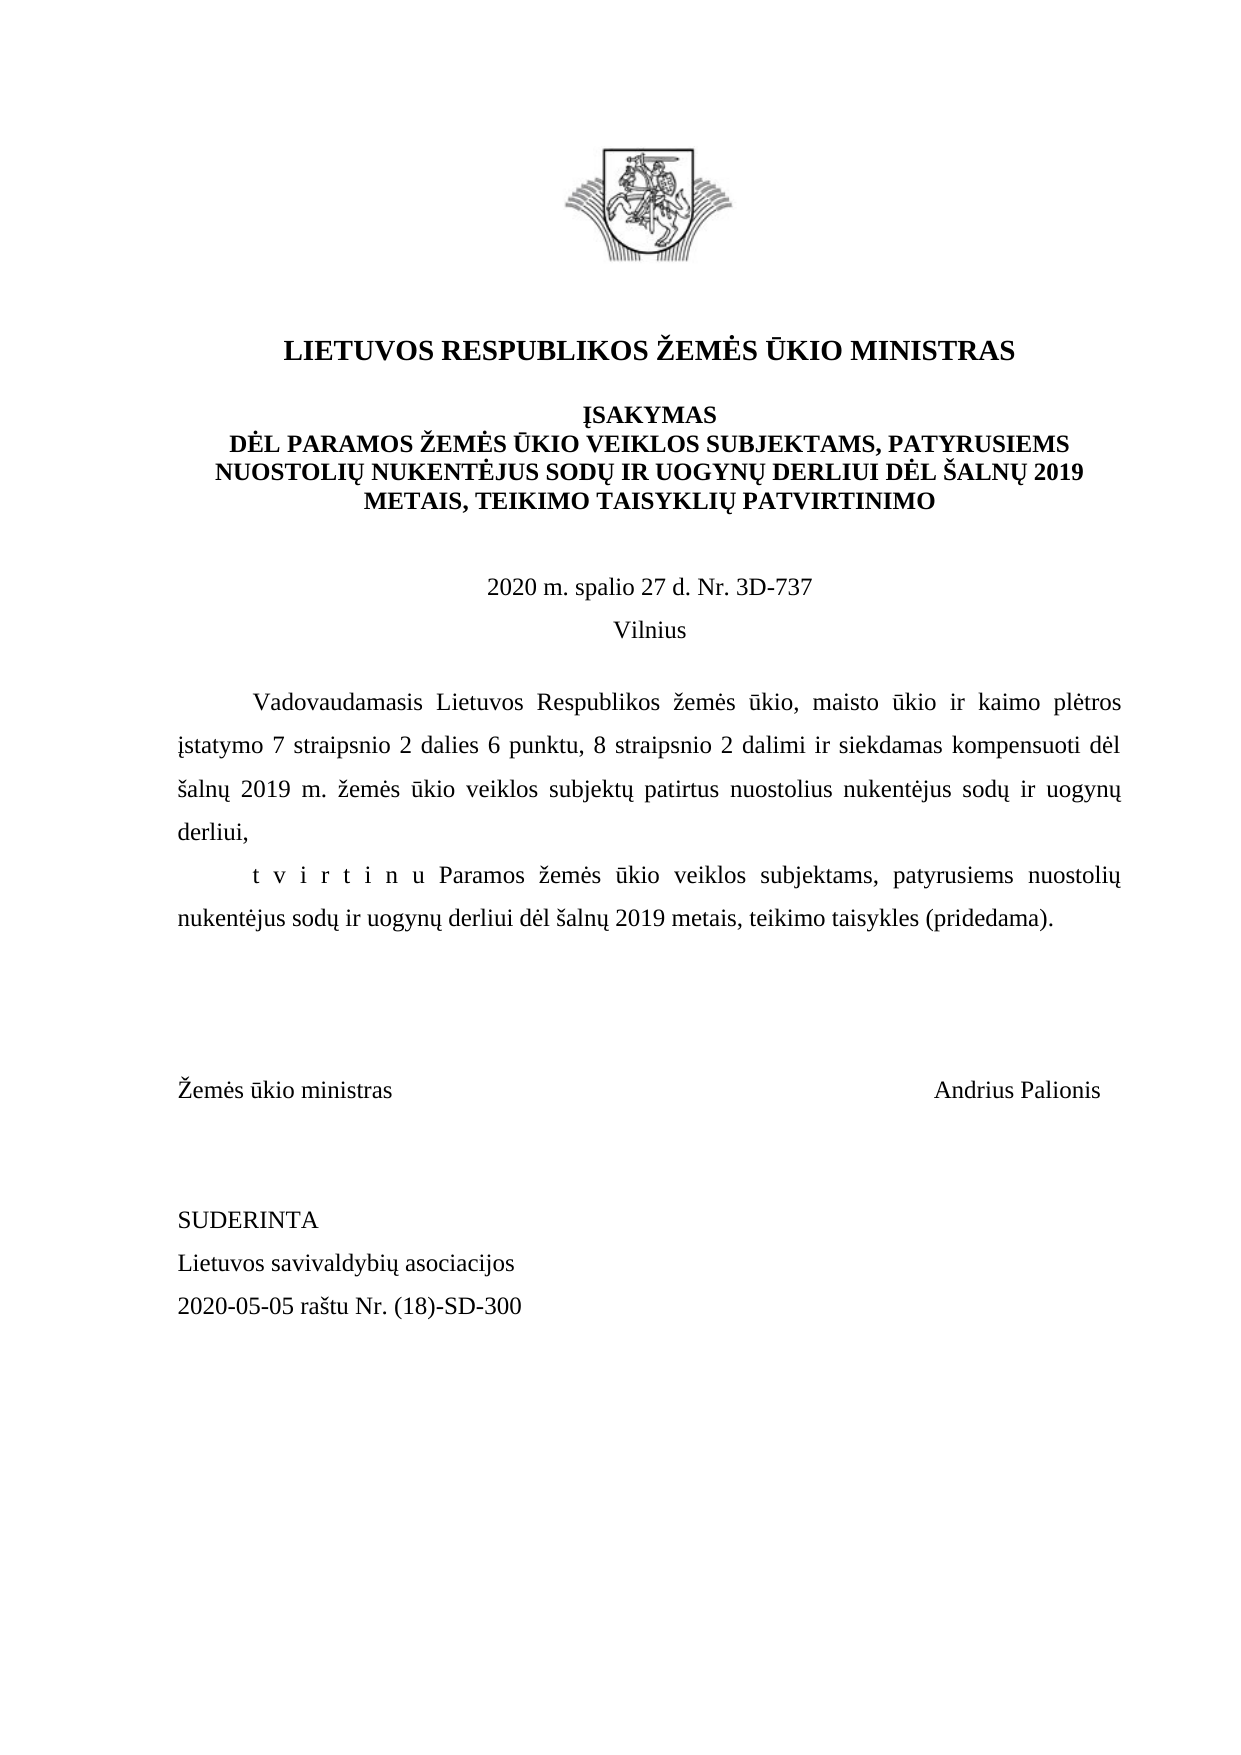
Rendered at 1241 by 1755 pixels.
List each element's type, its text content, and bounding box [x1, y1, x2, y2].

text Žemės ūkio ministras Andrius Palionis [177, 1076, 1122, 1104]
text 2020-05-05 raštu Nr. (18)-SD-300 [177, 1291, 1122, 1320]
text 2020 m. spalio 27 d. Nr. 3D-737 [177, 572, 1122, 601]
text SUDERINTA [177, 1205, 1122, 1234]
text Lietuvos savivaldybių asociacijos [177, 1248, 1122, 1277]
text DĖL PARAMOS ŽEMĖS ŪKIO VEIKLOS SUBJEKTAMS, PATYRUSIEMS NUOSTOLIŲ NUKENTĖJUS SODŲ IR UOGYNŲ DERLIUI DĖL ŠALNŲ 2019 METAIS, teikimo taisyklių patvirtinimo [177, 429, 1122, 515]
text LIETUVOS RESPUBLIKOS ŽEMĖS ŪKIO MINISTRAS [177, 333, 1122, 366]
text Vadovaudamasis Lietuvos Respublikos žemės ūkio, maisto ūkio ir kaimo plėtros įstatymo 7 straipsnio 2 dalies 6 punktu, 8 straipsnio 2 dalimi ir siekdamas kompensuoti dėl šalnų 2019 m. žemės ūkio veiklos subjektų patirtus nuostolius nukentėjus sodų ir uogynų derliui, [177, 687, 1122, 846]
text Vilnius [177, 616, 1122, 644]
text ĮSAKYMAS [177, 400, 1122, 429]
text t v i r t i n u Paramos žemės ūkio veiklos subjektams, patyrusiems nuostolių nukentėjus sodų ir uogynų derliui dėl šalnų 2019 metais, teikimo taisykles (pridedama). [177, 860, 1122, 932]
